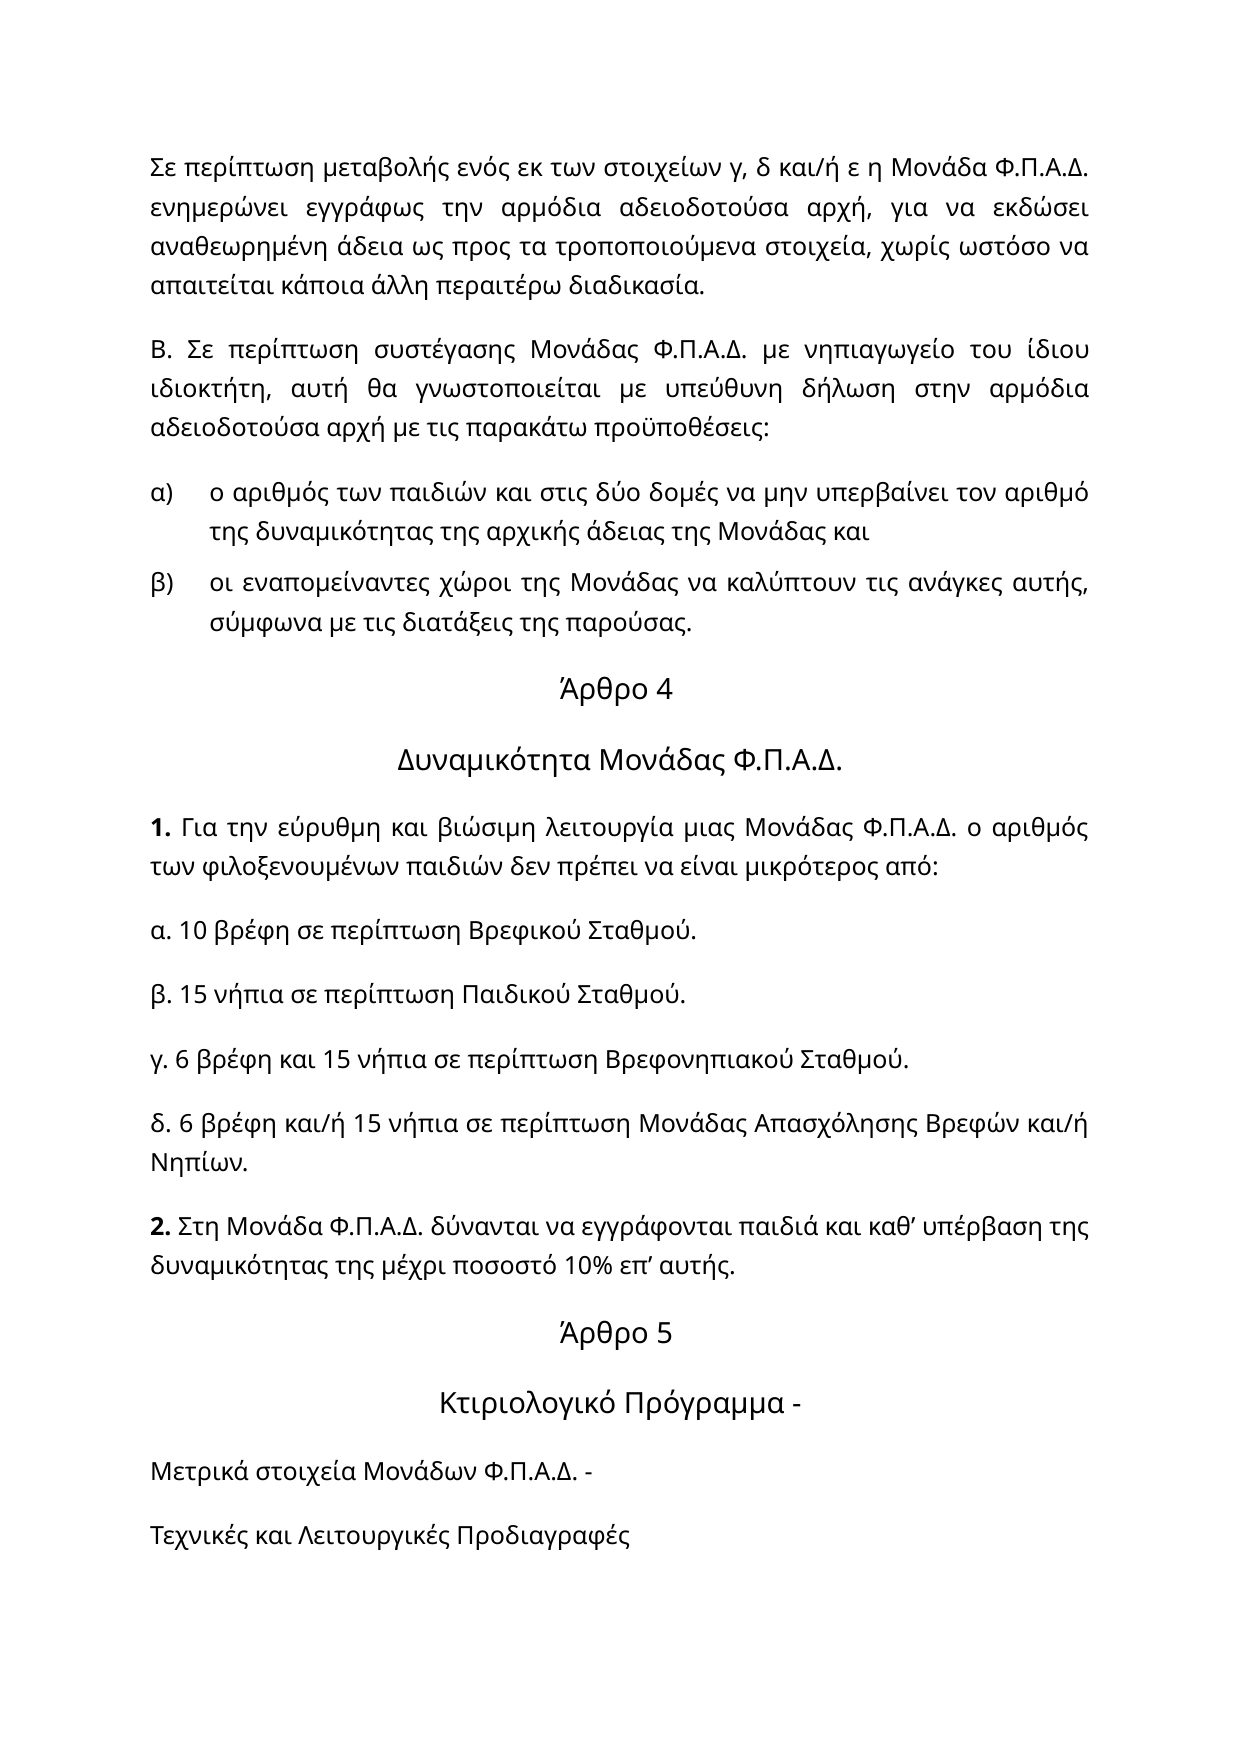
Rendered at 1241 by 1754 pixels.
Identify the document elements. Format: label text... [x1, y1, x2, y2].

text 1. Για την εύρυθμη και βιώσιμη λειτουργία μιας Μονάδας Φ.Π.Α.Δ. ο αριθμός των φιλοξενουμένων παιδιών δεν πρέπει να είναι μικρότερος από: [150, 809, 1090, 883]
text α. 10 βρέφη σε περίπτωση Βρεφικού Σταθμού. [150, 913, 1090, 947]
subtitle Άρθρο 4 [150, 668, 1090, 708]
subtitle Άρθρο 5 [150, 1312, 1090, 1352]
text 2. Στη Μονάδα Φ.Π.Α.Δ. δύνανται να εγγράφονται παιδιά και καθ’ υπέρβαση της δυναμικότητας της μέχρι ποσοστό 10% επ’ αυτής. [150, 1209, 1090, 1282]
text Σε περίπτωση μεταβολής ενός εκ των στοιχείων γ, δ και/ή ε η Μονάδα Φ.Π.Α.Δ. ενημερώνει εγγράφως την αρμόδια αδειοδοτούσα αρχή, για να εκδώσει αναθεωρημένη άδεια ως προς τα τροποποιούμενα στοιχεία, χωρίς ωστόσο να απαιτείται κάποια άλλη περαιτέρω διαδικασία. [150, 150, 1090, 302]
text γ. 6 βρέφη και 15 νήπια σε περίπτωση Βρεφονηπιακού Σταθμού. [150, 1041, 1090, 1075]
text β. 15 νήπια σε περίπτωση Παιδικού Σταθμού. [150, 977, 1090, 1011]
subtitle Κτιριολογικό Πρόγραμμα - [150, 1383, 1090, 1422]
list β) οι εναπομείναντες χώροι της Μονάδας να καλύπτουν τις ανάγκες αυτής, σύμφωνα με τις διατάξεις της παρούσας. [150, 565, 1090, 638]
text Β. Σε περίπτωση συστέγασης Μονάδας Φ.Π.Α.Δ. με νηπιαγωγείο του ίδιου ιδιοκτήτη, αυτή θα γνωστοποιείται με υπεύθυνη δήλωση στην αρμόδια αδειοδοτούσα αρχή με τις παρακάτω προϋποθέσεις: [150, 332, 1090, 444]
list α) ο αριθμός των παιδιών και στις δύο δομές να μην υπερβαίνει τον αριθμό της δυναμικότητας της αρχικής άδειας της Μονάδας και [150, 474, 1090, 547]
subtitle Δυναμικότητα Μονάδας Φ.Π.Α.Δ. [150, 739, 1090, 779]
text Τεχνικές και Λειτουργικές Προδιαγραφές [150, 1517, 1090, 1552]
text δ. 6 βρέφη και/ή 15 νήπια σε περίπτωση Μονάδας Απασχόλησης Βρεφών και/ή Νηπίων. [150, 1105, 1090, 1179]
text Μετρικά στοιχεία Μονάδων Φ.Π.Α.Δ. - [150, 1453, 1090, 1487]
